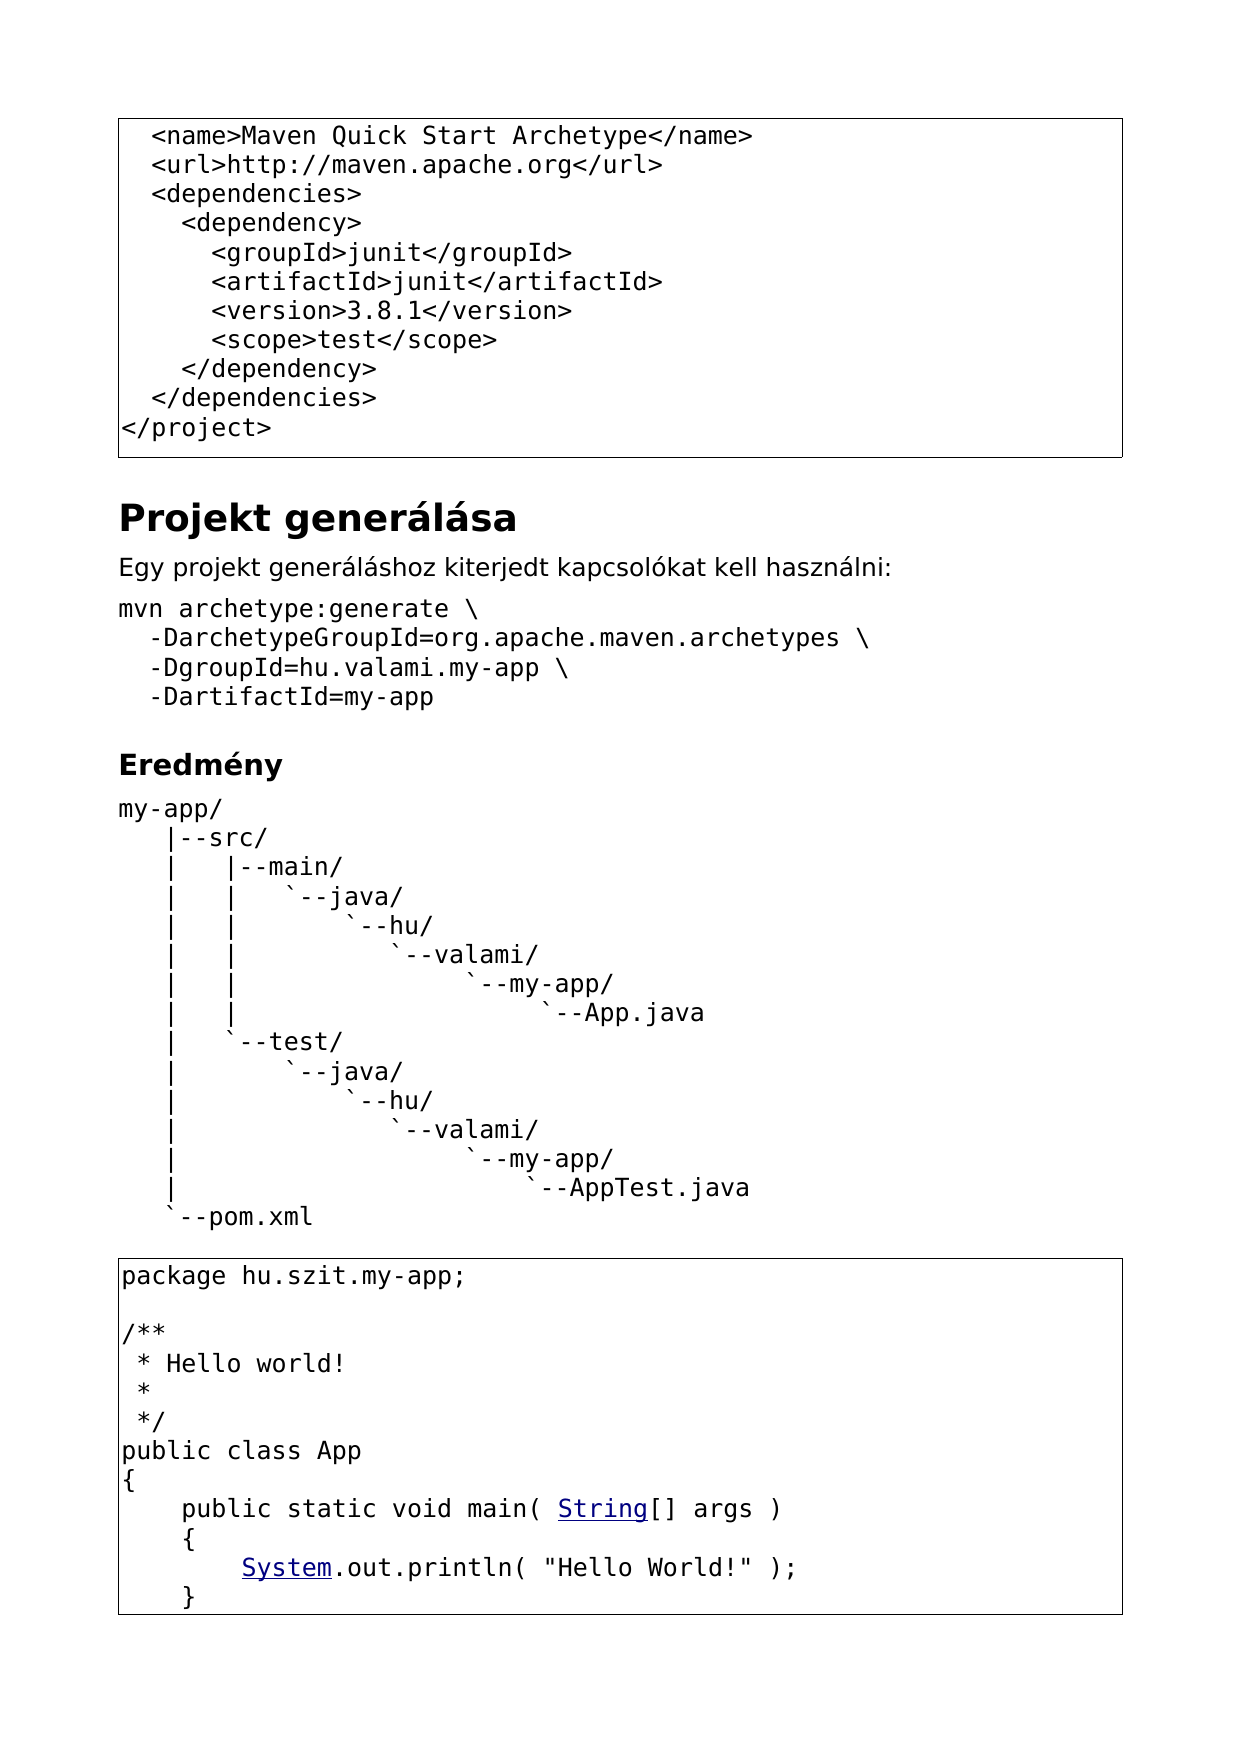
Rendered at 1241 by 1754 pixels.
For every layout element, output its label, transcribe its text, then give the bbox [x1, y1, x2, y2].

table_header <name>Maven Quick Start Archetype</name> <url>http://maven.apache.org</url> <dependencies> <dependency> <groupId>junit</groupId> <artifactId>junit</artifactId> <version>3.8.1</version> <scope>test</scope> </dependency> </dependencies> </project> [119, 119, 1122, 457]
subtitle Eredmény [118, 748, 1122, 782]
text my-app/ |--src/ | |--main/ | | `--java/ | | `--hu/ | | `--valami/ | | `--my-app/ | | `--App.java | `--test/ | `--java/ | `--hu/ | `--valami/ | `--my-app/ | `--AppTest.java `--pom.xml [118, 794, 1122, 1232]
text mvn archetype:generate \ -DarchetypeGroupId=org.apache.maven.archetypes \ -DgroupId=hu.valami.my-app \ -DartifactId=my-app [118, 594, 1122, 711]
table_header package hu.szit.my-app; /** * Hello world! * */ public class App { public static void main( String[] args ) { System.out.println( "Hello World!" ); } [119, 1259, 1122, 1614]
text Egy projekt generáláshoz kiterjedt kapcsolókat kell használni: [118, 553, 1122, 582]
subtitle Projekt generálása [118, 497, 1122, 540]
